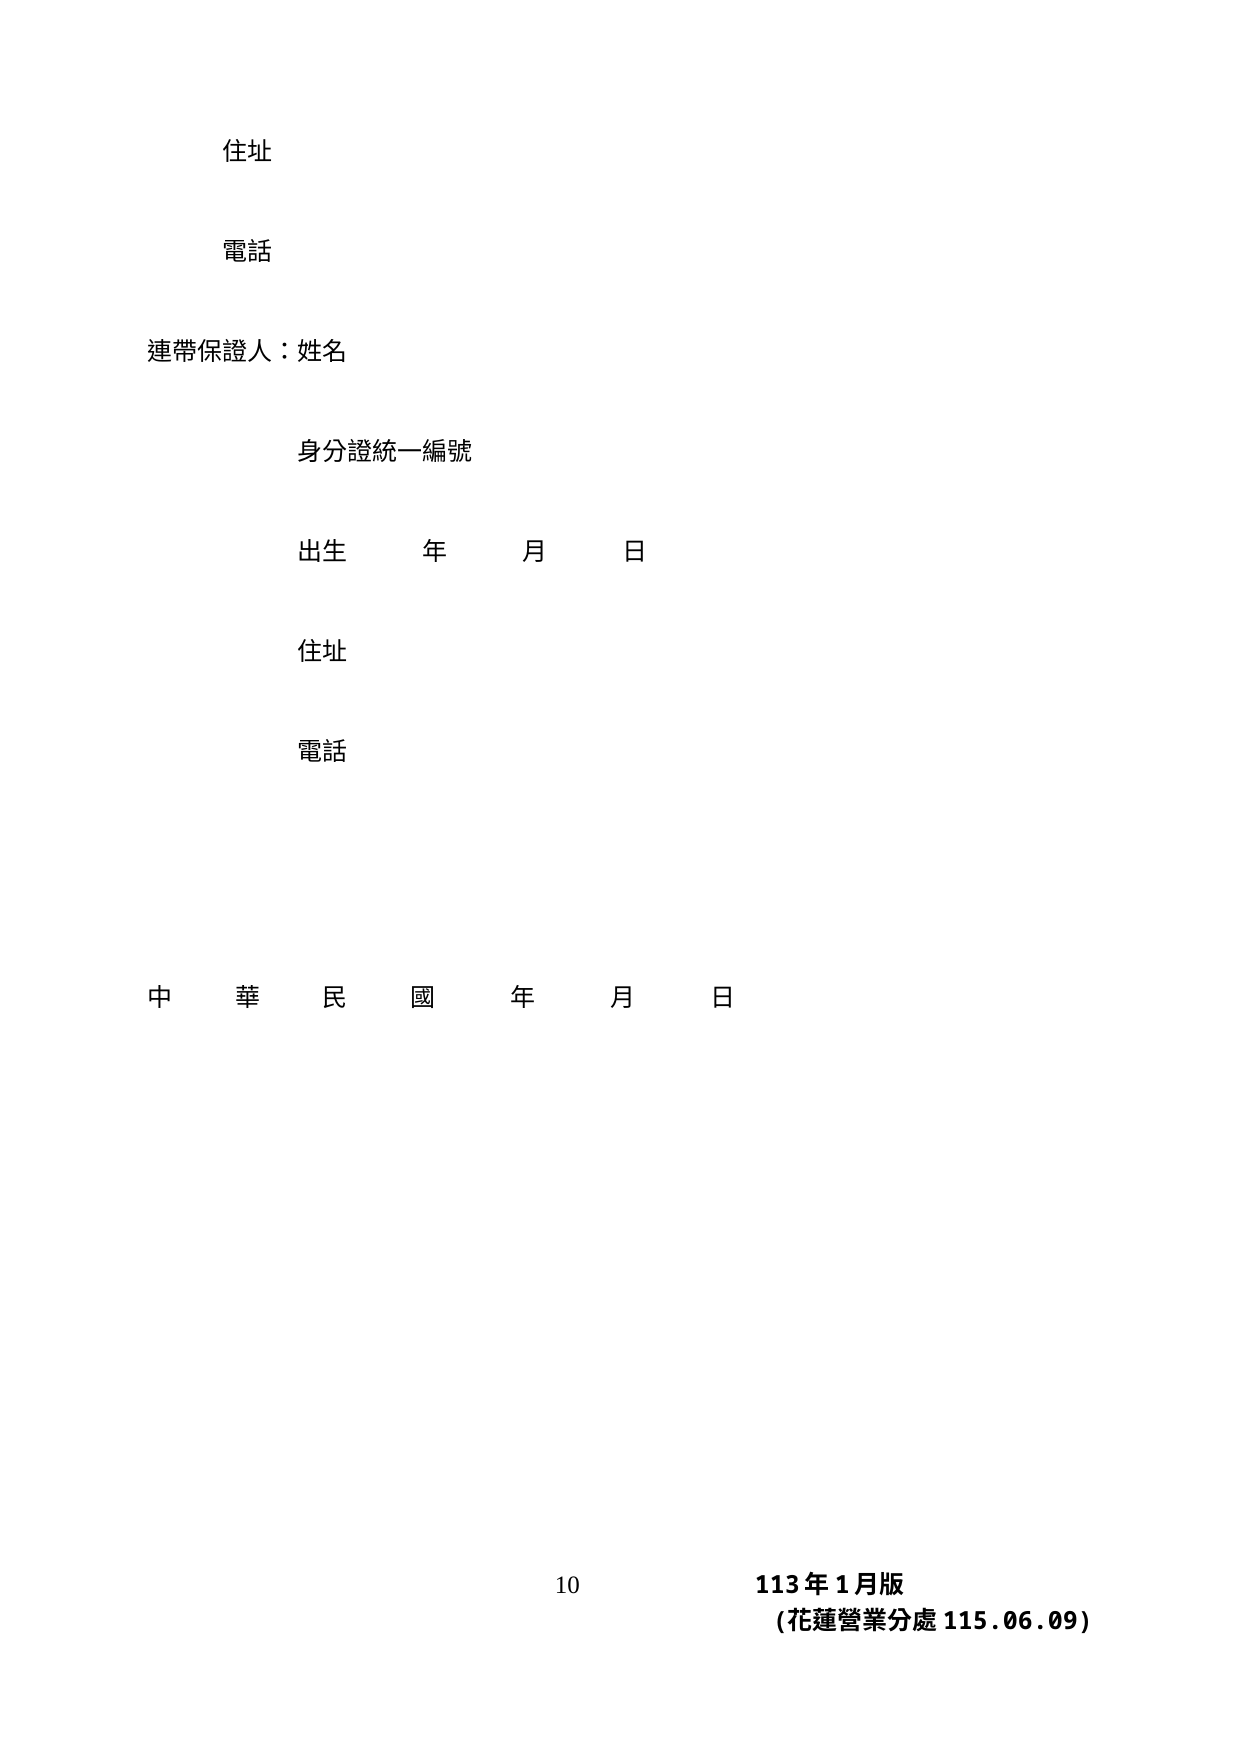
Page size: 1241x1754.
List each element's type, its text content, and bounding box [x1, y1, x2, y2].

text 中 華 民 國 年 月 日 [148, 976, 1132, 1014]
text 電話 [298, 708, 1092, 770]
text 出生 年 月 日 [298, 508, 1092, 570]
text 住址 [223, 108, 1092, 170]
text 連帶保證人：姓名 [148, 308, 1092, 370]
text 身分證統一編號 [298, 408, 1092, 470]
text 住址 [298, 608, 1092, 670]
text 電話 [223, 208, 1092, 270]
